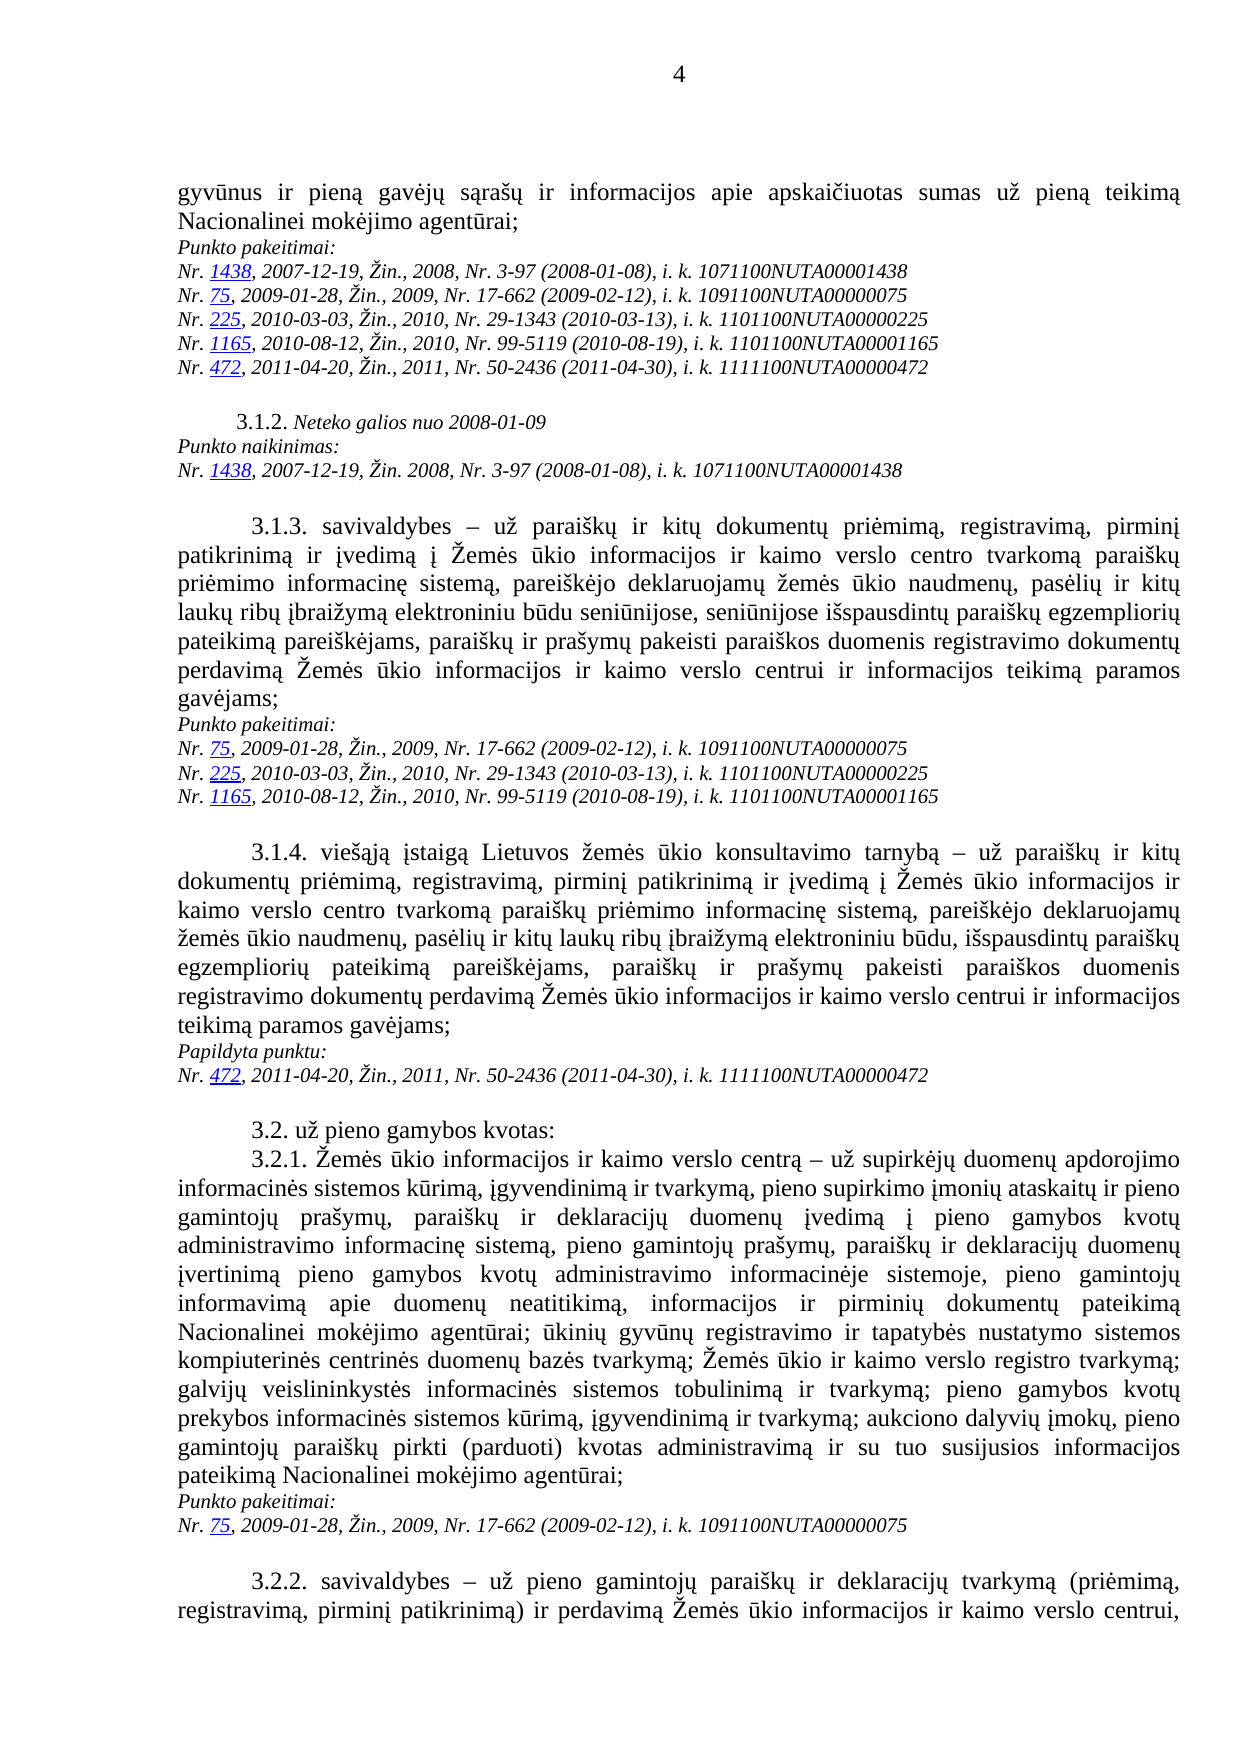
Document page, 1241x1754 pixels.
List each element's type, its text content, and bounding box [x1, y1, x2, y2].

text 3.2.1. Žemės ūkio informacijos ir kaimo verslo centrą – už supirkėjų duomenų apdorojimo informacinės sistemos kūrimą, įgyvendinimą ir tvarkymą, pieno supirkimo įmonių ataskaitų ir pieno gamintojų prašymų, paraiškų ir deklaracijų duomenų įvedimą į pieno gamybos kvotų administravimo informacinę sistemą, pieno gamintojų prašymų, paraiškų ir deklaracijų duomenų įvertinimą pieno gamybos kvotų administravimo informacinėje sistemoje, pieno gamintojų informavimą apie duomenų neatitikimą, informacijos ir pirminių dokumentų pateikimą Nacionalinei mokėjimo agentūrai; ūkinių gyvūnų registravimo ir tapatybės nustatymo sistemos kompiuterinės centrinės duomenų bazės tvarkymą; Žemės ūkio ir kaimo verslo registro tvarkymą; galvijų veislininkystės informacinės sistemos tobulinimą ir tvarkymą; pieno gamybos kvotų prekybos informacinės sistemos kūrimą, įgyvendinimą ir tvarkymą; aukciono dalyvių įmokų, pieno gamintojų paraiškų pirkti (parduoti) kvotas administravimą ir su tuo susijusios informacijos pateikimą Nacionalinei mokėjimo agentūrai; [177, 1144, 1181, 1489]
text 3.2. už pieno gamybos kvotas: [177, 1115, 1181, 1144]
text 3.1.3. savivaldybes – už paraiškų ir kitų dokumentų priėmimą, registravimą, pirminį patikrinimą ir įvedimą į Žemės ūkio informacijos ir kaimo verslo centro tvarkomą paraiškų priėmimo informacinę sistemą, pareiškėjo deklaruojamų žemės ūkio naudmenų, pasėlių ir kitų laukų ribų įbraižymą elektroniniu būdu seniūnijose, seniūnijose išspausdintų paraiškų egzempliorių pateikimą pareiškėjams, paraiškų ir prašymų pakeisti paraiškos duomenis registravimo dokumentų perdavimą Žemės ūkio informacijos ir kaimo verslo centrui ir informacijos teikimą paramos gavėjams; [177, 511, 1181, 712]
text Nr. 75, 2009-01-28, Žin., 2009, Nr. 17-662 (2009-02-12), i. k. 1091100NUTA00000075 [177, 1513, 1181, 1537]
text Punkto pakeitimai: [177, 235, 1181, 259]
text gyvūnus ir pieną gavėjų sąrašų ir informacijos apie apskaičiuotas sumas už pieną teikimą Nacionalinei mokėjimo agentūrai; [177, 177, 1181, 235]
text Nr. 1165, 2010-08-12, Žin., 2010, Nr. 99-5119 (2010-08-19), i. k. 1101100NUTA00001165 [177, 331, 1181, 355]
text 3.1.4. viešąją įstaigą Lietuvos žemės ūkio konsultavimo tarnybą – už paraiškų ir kitų dokumentų priėmimą, registravimą, pirminį patikrinimą ir įvedimą į Žemės ūkio informacijos ir kaimo verslo centro tvarkomą paraiškų priėmimo informacinę sistemą, pareiškėjo deklaruojamų žemės ūkio naudmenų, pasėlių ir kitų laukų ribų įbraižymą elektroniniu būdu, išspausdintų paraiškų egzempliorių pateikimą pareiškėjams, paraiškų ir prašymų pakeisti paraiškos duomenis registravimo dokumentų perdavimą Žemės ūkio informacijos ir kaimo verslo centrui ir informacijos teikimą paramos gavėjams; [177, 837, 1181, 1038]
text 3.2.2. savivaldybes – už pieno gamintojų paraiškų ir deklaracijų tvarkymą (priėmimą, registravimą, pirminį patikrinimą) ir perdavimą Žemės ūkio informacijos ir kaimo verslo centrui, [177, 1566, 1181, 1623]
text Nr. 225, 2010-03-03, Žin., 2010, Nr. 29-1343 (2010-03-13), i. k. 1101100NUTA00000225 [177, 307, 1181, 331]
text Nr. 472, 2011-04-20, Žin., 2011, Nr. 50-2436 (2011-04-30), i. k. 1111100NUTA00000472 [177, 1063, 1181, 1087]
text Nr. 1438, 2007-12-19, Žin. 2008, Nr. 3-97 (2008-01-08), i. k. 1071100NUTA00001438 [177, 458, 1181, 482]
text Punkto naikinimas: [177, 434, 1181, 458]
text Nr. 225, 2010-03-03, Žin., 2010, Nr. 29-1343 (2010-03-13), i. k. 1101100NUTA00000225 [177, 760, 1181, 784]
text Nr. 1165, 2010-08-12, Žin., 2010, Nr. 99-5119 (2010-08-19), i. k. 1101100NUTA00001165 [177, 784, 1181, 808]
text Papildyta punktu: [177, 1038, 1181, 1063]
text Nr. 472, 2011-04-20, Žin., 2011, Nr. 50-2436 (2011-04-30), i. k. 1111100NUTA00000472 [177, 355, 1181, 379]
text Nr. 75, 2009-01-28, Žin., 2009, Nr. 17-662 (2009-02-12), i. k. 1091100NUTA00000075 [177, 283, 1181, 307]
text 3.1.2. Neteko galios nuo 2008-01-09 [177, 408, 1181, 434]
text Punkto pakeitimai: [177, 1489, 1181, 1513]
text Nr. 75, 2009-01-28, Žin., 2009, Nr. 17-662 (2009-02-12), i. k. 1091100NUTA00000075 [177, 736, 1181, 760]
text Nr. 1438, 2007-12-19, Žin., 2008, Nr. 3-97 (2008-01-08), i. k. 1071100NUTA00001438 [177, 259, 1181, 283]
text Punkto pakeitimai: [177, 712, 1181, 736]
